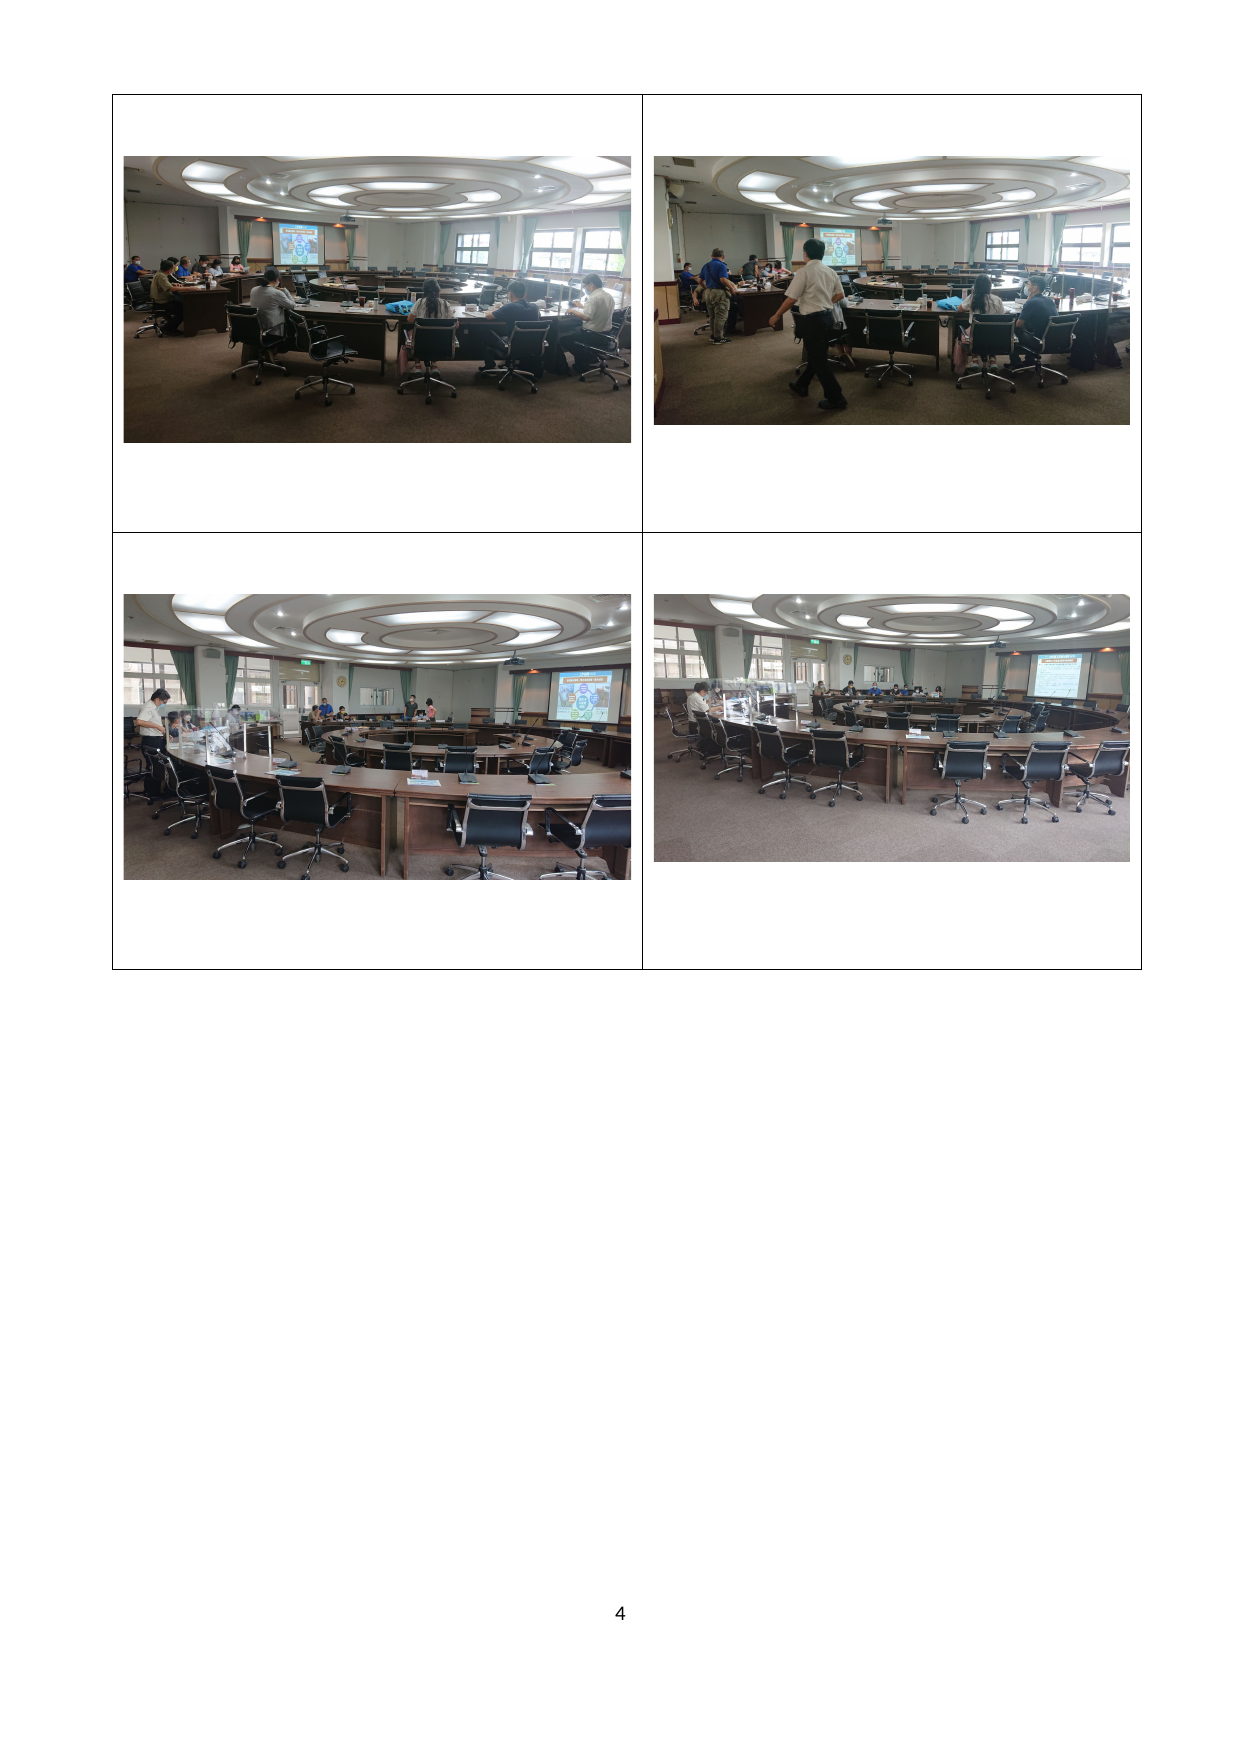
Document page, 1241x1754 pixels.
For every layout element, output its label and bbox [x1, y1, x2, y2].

picture [123, 156, 632, 443]
table_header [643, 95, 1141, 532]
picture [653, 594, 1130, 862]
table_cell [113, 533, 642, 969]
table_header [113, 95, 642, 532]
table_cell [643, 533, 1141, 969]
picture [123, 594, 632, 880]
picture [653, 156, 1130, 425]
